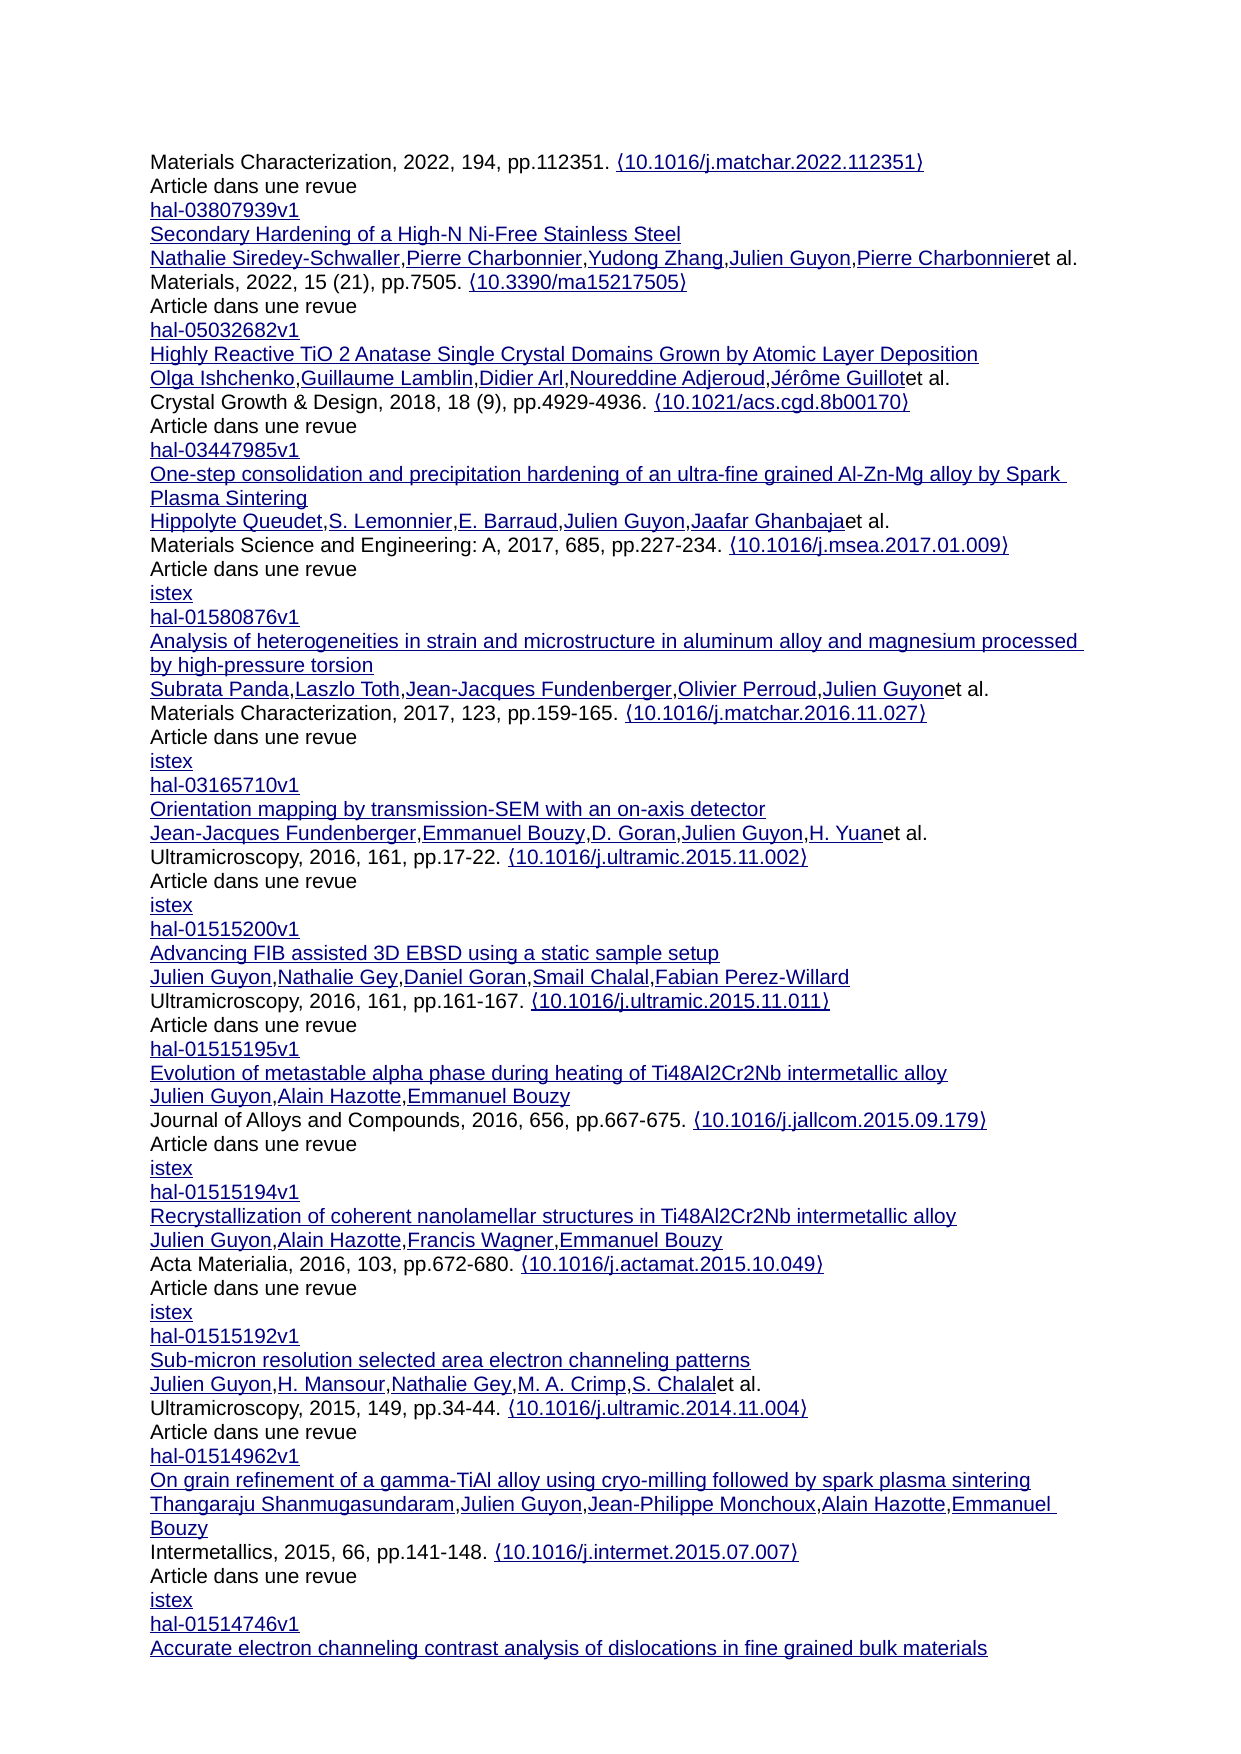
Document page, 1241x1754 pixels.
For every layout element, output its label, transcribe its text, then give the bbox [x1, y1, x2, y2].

table_cell Advancing FIB assisted 3D EBSD using a static sample setup Julien Guyon,Nathalie Gey,Daniel Goran,Smail Chalal,Fabian Perez-Willard Ultramicroscopy, 2016, 161, pp.161-167. ⟨10.1016/j.ultramic.2015.11.011⟩ Article dans une revue hal-01515195v1 [150, 941, 1090, 1060]
table_cell Materials Characterization, 2022, 194, pp.112351. ⟨10.1016/j.matchar.2022.112351⟩ Article dans une revue hal-03807939v1 [150, 150, 1090, 222]
table_cell On grain refinement of a gamma-TiAl alloy using cryo-milling followed by spark plasma sintering Thangaraju Shanmugasundaram,Julien Guyon,Jean-Philippe Monchoux,Alain Hazotte,Emmanuel Bouzy Intermetallics, 2015, 66, pp.141-148. ⟨10.1016/j.intermet.2015.07.007⟩ Article dans une revue istex hal-01514746v1 [150, 1468, 1090, 1635]
table_cell Analysis of heterogeneities in strain and microstructure in aluminum alloy and magnesium processed by high-pressure torsion Subrata Panda,Laszlo Toth,Jean-Jacques Fundenberger,Olivier Perroud,Julien Guyonet al. Materials Characterization, 2017, 123, pp.159-165. ⟨10.1016/j.matchar.2016.11.027⟩ Article dans une revue istex hal-03165710v1 [150, 629, 1090, 797]
table_cell Highly Reactive TiO 2 Anatase Single Crystal Domains Grown by Atomic Layer Deposition Olga Ishchenko,Guillaume Lamblin,Didier Arl,Noureddine Adjeroud,Jérôme Guillotet al. Crystal Growth & Design, 2018, 18 (9), pp.4929-4936. ⟨10.1021/acs.cgd.8b00170⟩ Article dans une revue hal-03447985v1 [150, 342, 1090, 461]
table_cell Accurate electron channeling contrast analysis of dislocations in fine grained bulk materials [150, 1635, 1090, 1659]
table_cell Recrystallization of coherent nanolamellar structures in Ti48Al2Cr2Nb intermetallic alloy Julien Guyon,Alain Hazotte,Francis Wagner,Emmanuel Bouzy Acta Materialia, 2016, 103, pp.672-680. ⟨10.1016/j.actamat.2015.10.049⟩ Article dans une revue istex hal-01515192v1 [150, 1204, 1090, 1348]
table_cell Orientation mapping by transmission-SEM with an on-axis detector Jean-Jacques Fundenberger,Emmanuel Bouzy,D. Goran,Julien Guyon,H. Yuanet al. Ultramicroscopy, 2016, 161, pp.17-22. ⟨10.1016/j.ultramic.2015.11.002⟩ Article dans une revue istex hal-01515200v1 [150, 797, 1090, 941]
table_cell Secondary Hardening of a High-N Ni-Free Stainless Steel Nathalie Siredey-Schwaller,Pierre Charbonnier,Yudong Zhang,Julien Guyon,Pierre Charbonnieret al. Materials, 2022, 15 (21), pp.7505. ⟨10.3390/ma15217505⟩ Article dans une revue hal-05032682v1 [150, 222, 1090, 342]
table_cell Sub-micron resolution selected area electron channeling patterns Julien Guyon,H. Mansour,Nathalie Gey,M. A. Crimp,S. Chalalet al. Ultramicroscopy, 2015, 149, pp.34-44. ⟨10.1016/j.ultramic.2014.11.004⟩ Article dans une revue hal-01514962v1 [150, 1348, 1090, 1468]
table_cell One-step consolidation and precipitation hardening of an ultra-fine grained Al-Zn-Mg alloy by Spark Plasma Sintering Hippolyte Queudet,S. Lemonnier,E. Barraud,Julien Guyon,Jaafar Ghanbajaet al. Materials Science and Engineering: A, 2017, 685, pp.227-234. ⟨10.1016/j.msea.2017.01.009⟩ Article dans une revue istex hal-01580876v1 [150, 461, 1090, 629]
table_cell Evolution of metastable alpha phase during heating of Ti48Al2Cr2Nb intermetallic alloy Julien Guyon,Alain Hazotte,Emmanuel Bouzy Journal of Alloys and Compounds, 2016, 656, pp.667-675. ⟨10.1016/j.jallcom.2015.09.179⟩ Article dans une revue istex hal-01515194v1 [150, 1060, 1090, 1204]
